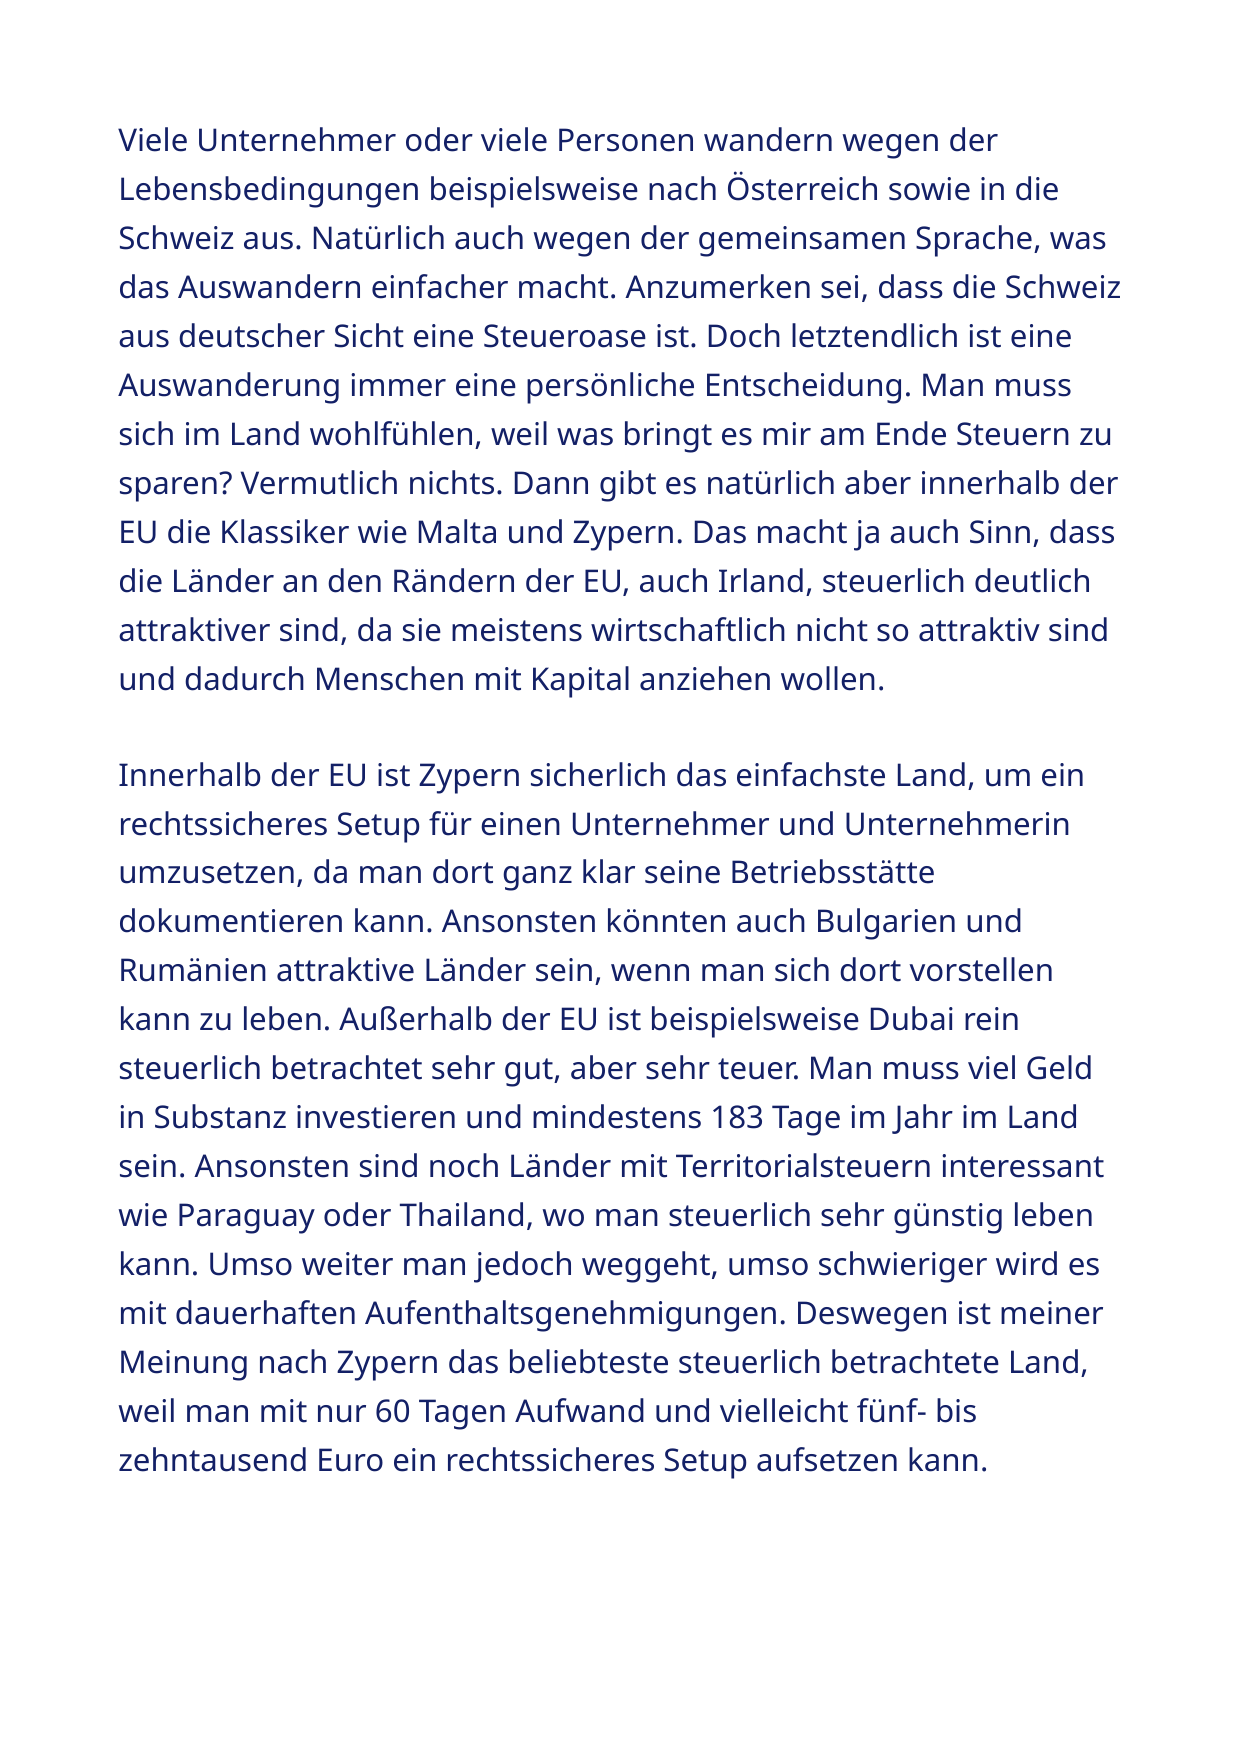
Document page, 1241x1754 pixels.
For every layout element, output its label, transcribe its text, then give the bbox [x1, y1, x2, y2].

text Viele Unternehmer oder viele Personen wandern wegen der Lebensbedingungen beispielsweise nach Österreich sowie in die Schweiz aus. Natürlich auch wegen der gemeinsamen Sprache, was das Auswandern einfacher macht. Anzumerken sei, dass die Schweiz aus deutscher Sicht eine Steueroase ist. Doch letztendlich ist eine Auswanderung immer eine persönliche Entscheidung. Man muss sich im Land wohlfühlen, weil was bringt es mir am Ende Steuern zu sparen? Vermutlich nichts. Dann gibt es natürlich aber innerhalb der EU die Klassiker wie Malta und Zypern. Das macht ja auch Sinn, dass die Länder an den Rändern der EU, auch Irland, steuerlich deutlich attraktiver sind, da sie meistens wirtschaftlich nicht so attraktiv sind und dadurch Menschen mit Kapital anziehen wollen. [118, 118, 1122, 699]
text Innerhalb der EU ist Zypern sicherlich das einfachste Land, um ein rechtssicheres Setup für einen Unternehmer und Unternehmerin umzusetzen, da man dort ganz klar seine Betriebsstätte dokumentieren kann. Ansonsten könnten auch Bulgarien und Rumänien attraktive Länder sein, wenn man sich dort vorstellen kann zu leben. Außerhalb der EU ist beispielsweise Dubai rein steuerlich betrachtet sehr gut, aber sehr teuer. Man muss viel Geld in Substanz investieren und mindestens 183 Tage im Jahr im Land sein. Ansonsten sind noch Länder mit Territorialsteuern interessant wie Paraguay oder Thailand, wo man steuerlich sehr günstig leben kann. Umso weiter man jedoch weggeht, umso schwieriger wird es mit dauerhaften Aufenthaltsgenehmigungen. Deswegen ist meiner Meinung nach Zypern das beliebteste steuerlich betrachtete Land, weil man mit nur 60 Tagen Aufwand und vielleicht fünf- bis zehntausend Euro ein rechtssicheres Setup aufsetzen kann. [118, 752, 1122, 1481]
